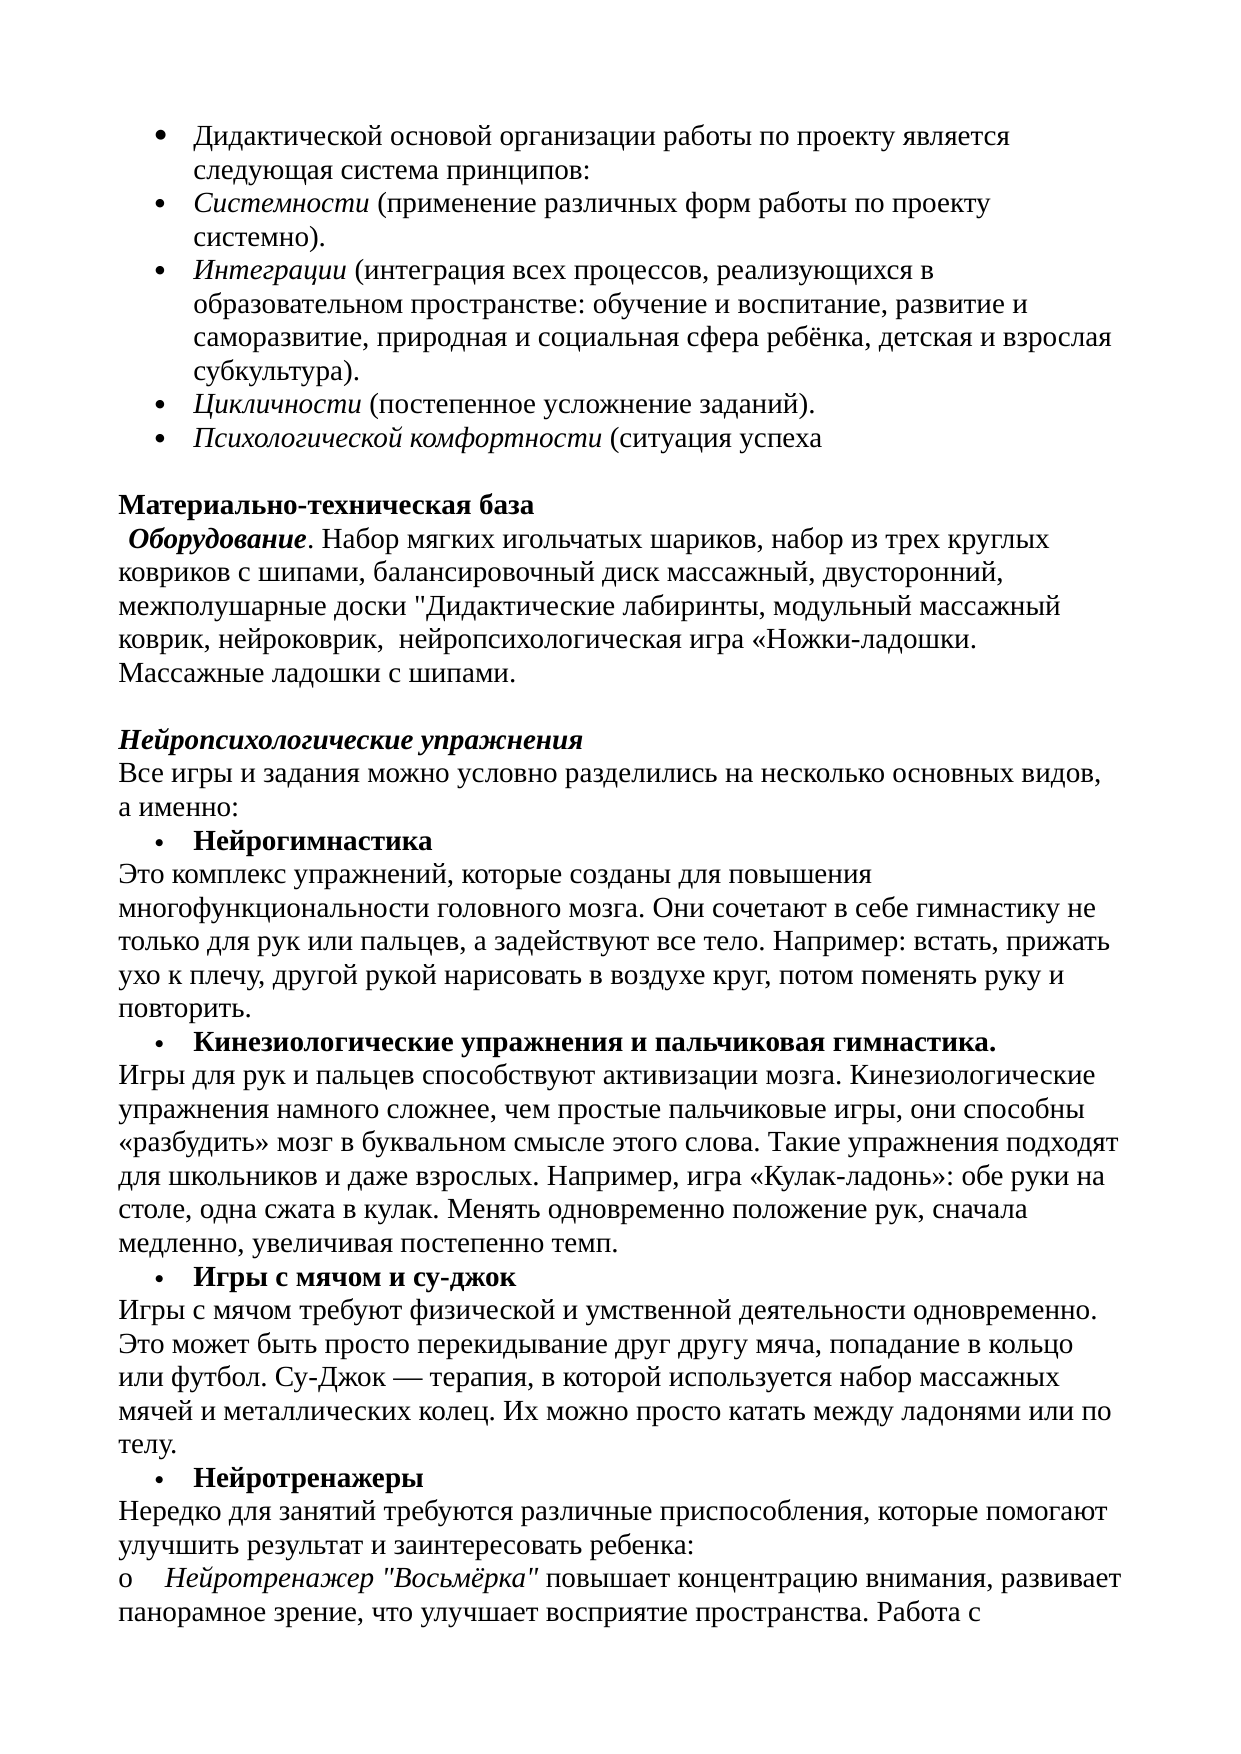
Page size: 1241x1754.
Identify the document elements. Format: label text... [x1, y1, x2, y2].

text Игры для рук и пальцев способствуют активизации мозга. Кинезиологические упражнения намного сложнее, чем простые пальчиковые игры, они способны «разбудить» мозг в буквальном смысле этого слова. Такие упражнения подходят для школьников и даже взрослых. Например, игра «Кулак-ладонь»: обе руки на столе, одна сжата в кулак. Менять одновременно положение рук, сначала медленно, увеличивая постепенно темп. [118, 1057, 1122, 1259]
list Дидактической основой организации работы по проекту является следующая система принципов: [156, 118, 1122, 185]
list Игры с мячом и су-джок [156, 1259, 1122, 1292]
text Нейропсихологические упражнения [118, 722, 1122, 756]
text Все игры и задания можно условно разделились на несколько основных видов, а именно: [118, 756, 1122, 823]
text Оборудование. Набор мягких игольчатых шариков, набор из трех круглых ковриков с шипами, балансировочный диск массажный, двусторонний, межполушарные доски "Дидактические лабиринты, модульный массажный коврик, нейроковрик, нейропсихологическая игра «Ножки-ладошки. Массажные ладошки с шипами. [118, 521, 1122, 688]
list Психологической комфортности (ситуация успеха [156, 420, 1122, 454]
list Цикличности (постепенное усложнение заданий). [156, 387, 1122, 420]
list Интеграции (интеграция всех процессов, реализующихся в образовательном пространстве: обучение и воспитание, развитие и саморазвитие, природная и социальная сфера ребёнка, детская и взрослая субкультура). [156, 252, 1122, 387]
list Кинезиологические упражнения и пальчиковая гимнастика. [156, 1024, 1122, 1057]
list Нейротренажеры [156, 1460, 1122, 1493]
list Системности (применение различных форм работы по проекту системно). [156, 185, 1122, 252]
list Нейрогимнастика [156, 823, 1122, 856]
text Игры с мячом требуют физической и умственной деятельности одновременно. Это может быть просто перекидывание друг другу мяча, попадание в кольцо или футбол. Су-Джок — терапия, в которой используется набор массажных мячей и металлических колец. Их можно просто катать между ладонями или по телу. [118, 1292, 1122, 1460]
text o Нейротренажер "Восьмёрка" повышает концентрацию внимания, развивает панорамное зрение, что улучшает восприятие пространства. Работа с [118, 1561, 1122, 1628]
text Материально-техническая база [118, 487, 1122, 521]
text Нередко для занятий требуются различные приспособления, которые помогают улучшить результат и заинтересовать ребенка: [118, 1493, 1122, 1561]
text Это комплекс упражнений, которые созданы для повышения многофункциональности головного мозга. Они сочетают в себе гимнастику не только для рук или пальцев, а задействуют все тело. Например: встать, прижать ухо к плечу, другой рукой нарисовать в воздухе круг, потом поменять руку и повторить. [118, 856, 1122, 1024]
